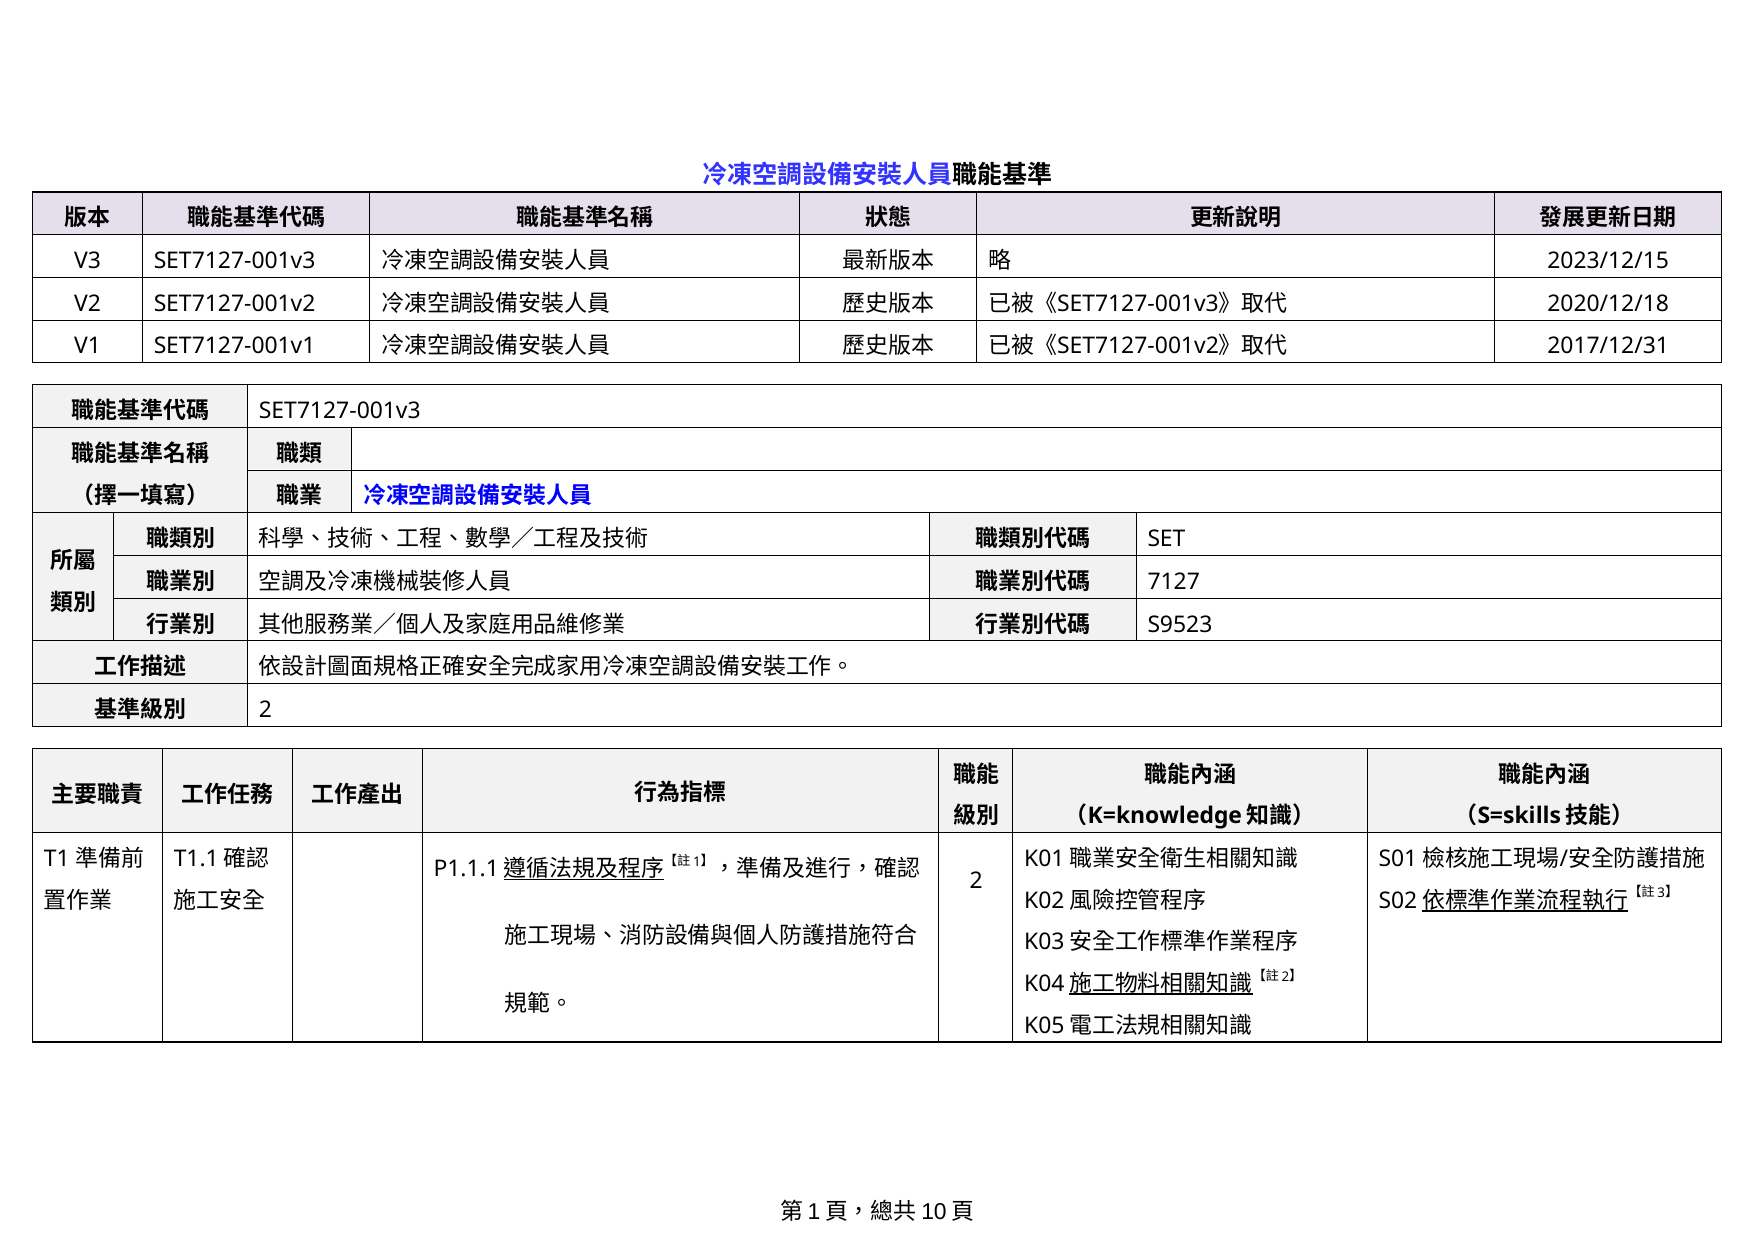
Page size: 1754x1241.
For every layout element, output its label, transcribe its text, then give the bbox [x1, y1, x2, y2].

table_header 工作任務 [163, 749, 292, 832]
table_cell V3 [33, 235, 142, 277]
table_header 工作產出 [293, 749, 422, 832]
table_cell 已被《SET7127-001v3》取代 [977, 278, 1494, 319]
table_cell [352, 428, 1721, 469]
table_cell 職類別代碼 [930, 513, 1136, 555]
table_header 行為指標 [423, 749, 938, 832]
table_cell 職業別 [114, 556, 247, 598]
table_cell 冷凍空調設備安裝人員 [370, 278, 799, 319]
table_cell 職類 [248, 428, 351, 469]
table_header 職能內涵 （S=skills技能） [1368, 749, 1721, 832]
table_cell K01職業安全衛生相關知識 K02風險控管程序 K03安全工作標準作業程序 K04施工物料相關知識【註2】 K05電工法規相關知識 [1013, 833, 1367, 1041]
table_cell 已被《SET7127-001v2》取代 [977, 321, 1494, 362]
table_cell 略 [977, 235, 1494, 277]
table_cell V1 [33, 321, 142, 362]
text 冷凍空調設備安裝人員職能基準 [118, 150, 1636, 191]
table_cell T1 準備前置作業 [33, 833, 162, 1041]
table_cell [293, 833, 422, 1041]
table_header 發展更新日期 [1495, 193, 1721, 234]
table_cell 歷史版本 [800, 321, 976, 362]
table_cell 2 [939, 833, 1012, 1041]
table_header 更新說明 [977, 193, 1494, 234]
table_cell 依設計圖面規格正確安全完成家用冷凍空調設備安裝工作。 [248, 641, 1721, 683]
table_header 主要職責 [33, 749, 162, 832]
table_header 版本 [33, 193, 142, 234]
table_cell 職業 [248, 471, 351, 512]
table_cell 工作描述 [33, 641, 247, 683]
table_cell T1.1確認施工安全 [163, 833, 292, 1041]
table_cell 7127 [1137, 556, 1721, 598]
table_cell S01檢核施工現場/安全防護措施 S02依標準作業流程執行【註3】 [1368, 833, 1721, 1041]
table_cell 冷凍空調設備安裝人員 [370, 235, 799, 277]
table_cell 最新版本 [800, 235, 976, 277]
table_cell 2017/12/31 [1495, 321, 1721, 362]
table_cell 冷凍空調設備安裝人員 [370, 321, 799, 362]
table_cell 職類別 [114, 513, 247, 555]
table_cell 其他服務業／個人及家庭用品維修業 [248, 599, 929, 640]
table_cell 職業別代碼 [930, 556, 1136, 598]
table_cell SET7127-001v1 [143, 321, 369, 362]
table_cell 行業別代碼 [930, 599, 1136, 640]
table_cell S9523 [1137, 599, 1721, 640]
table_cell SET7127-001v3 [143, 235, 369, 277]
table_cell 職能基準名稱 （擇一填寫） [33, 428, 247, 512]
table_cell SET [1137, 513, 1721, 555]
table_header 職能基準代碼 [143, 193, 369, 234]
table_header SET7127-001v3 [248, 385, 1721, 427]
table_cell 所屬類別 [33, 513, 113, 640]
table_header 職能內涵 （K=knowledge知識） [1013, 749, 1367, 832]
table_header 職能級別 [939, 749, 1012, 832]
table_cell 2020/12/18 [1495, 278, 1721, 319]
table_header 職能基準名稱 [370, 193, 799, 234]
table_cell V2 [33, 278, 142, 319]
table_cell 2 [248, 684, 1721, 726]
table_header 狀態 [800, 193, 976, 234]
table_cell P1.1.1遵循法規及程序【註1】，準備及進行，確認施工現場、消防設備與個人防護措施符合規範。 [423, 833, 938, 1041]
table_cell 空調及冷凍機械裝修人員 [248, 556, 929, 598]
table_header 職能基準代碼 [33, 385, 247, 427]
table_cell 科學、技術、工程、數學／工程及技術 [248, 513, 929, 555]
table_cell 行業別 [114, 599, 247, 640]
table_cell 基準級別 [33, 684, 247, 726]
table_cell 冷凍空調設備安裝人員 [352, 471, 1721, 512]
table_cell 歷史版本 [800, 278, 976, 319]
table_cell SET7127-001v2 [143, 278, 369, 319]
table_cell 2023/12/15 [1495, 235, 1721, 277]
